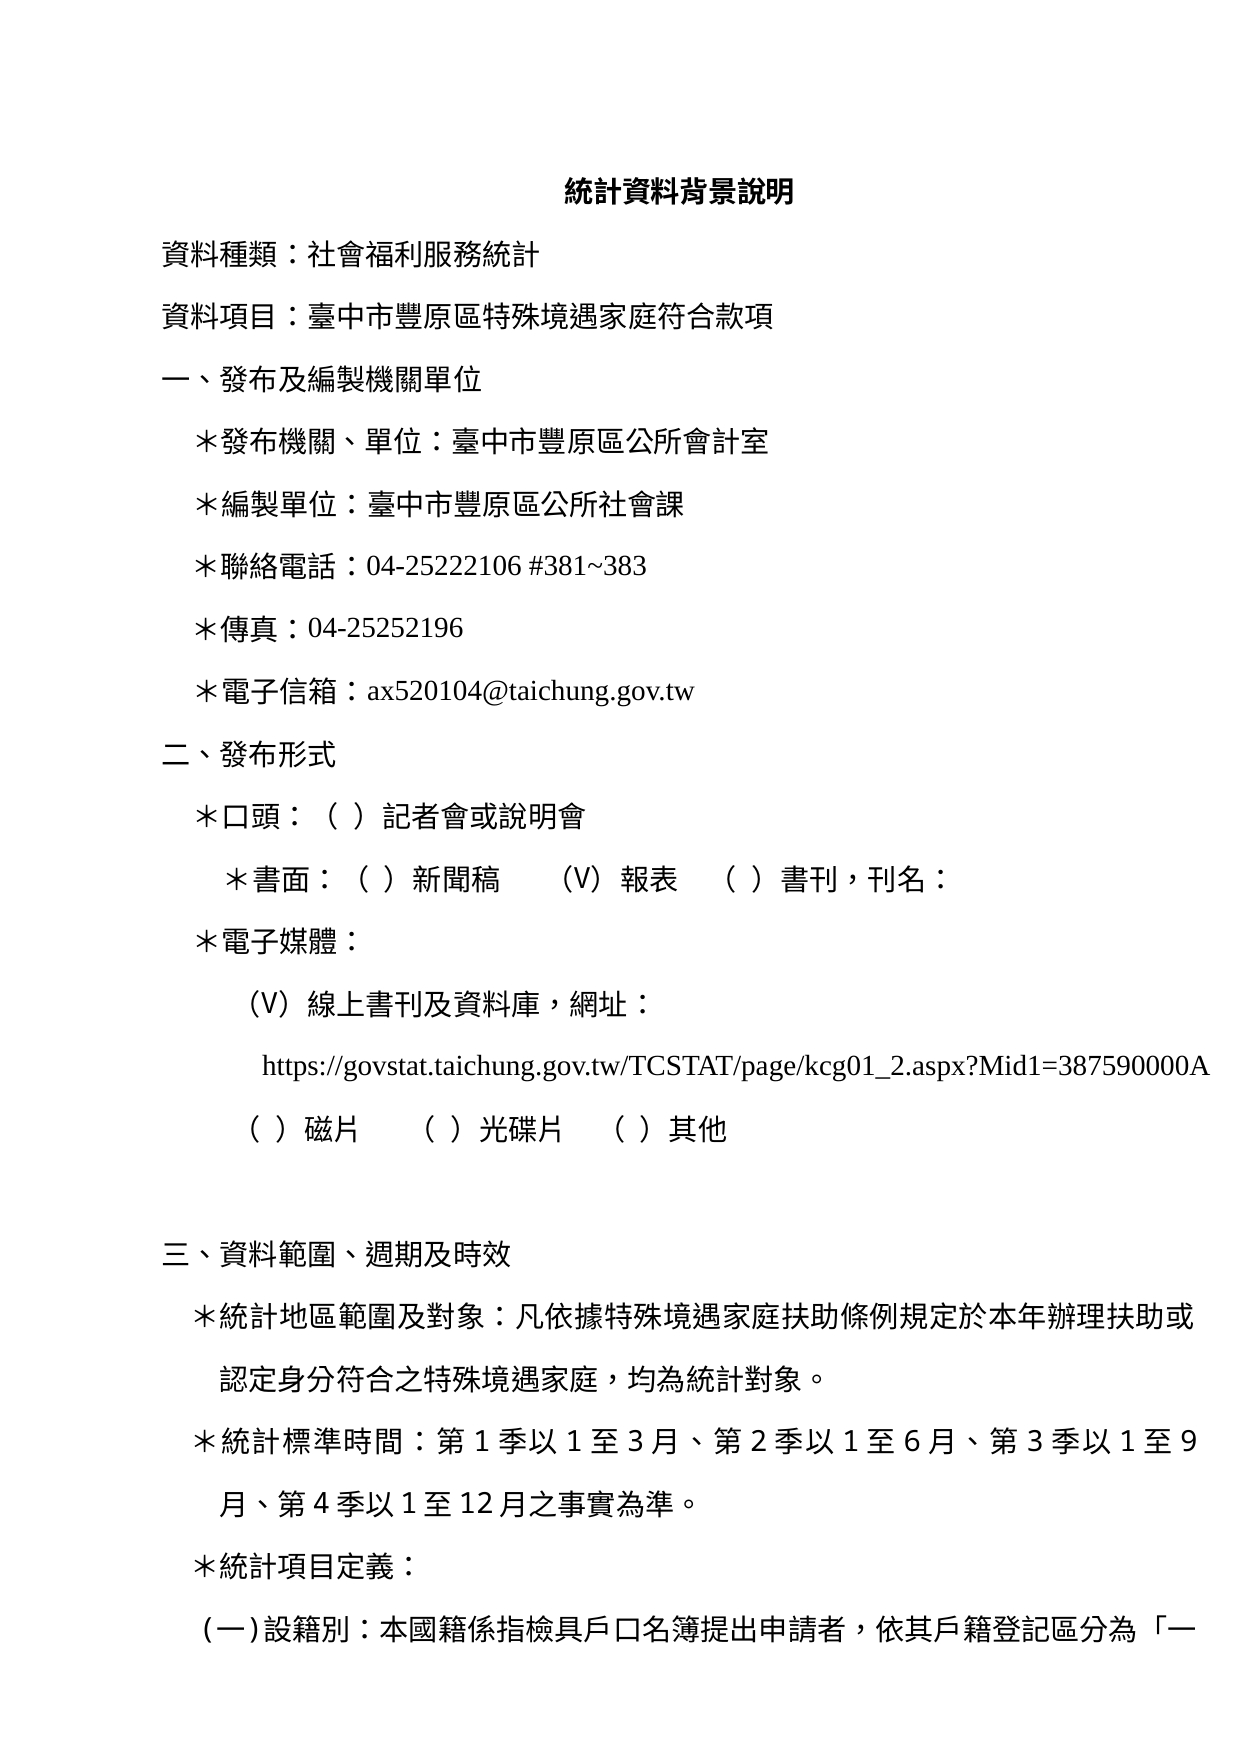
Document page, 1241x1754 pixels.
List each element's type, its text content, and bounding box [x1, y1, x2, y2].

table_header 統計資料背景說明 資料種類：社會福利服務統計 資料項目：臺中市豐原區特殊境遇家庭符合款項 一、發布及編製機關單位 ＊發布機關、單位：臺中市豐原區公所會計室 ＊編製單位：臺中市豐原區公所社會課 ＊聯絡電話：04-25222106 #381~383 ＊傳真：04-25252196 ＊電子信箱：ax520104@taichung.gov.tw 二、發布形式 口頭：（ ）記者會或說明會 書面：（ ）新聞稿 （V）報表 （ ）書刊，刊名： ＊電子媒體： （V）線上書刊及資料庫，網址： https://govstat.taichung.gov.tw/TCSTAT/page/kcg01_2.aspx?Mid1=387590000A （ ）磁片 （ ）光碟片 （ ）其他 三、資料範圍、週期及時效 ＊統計地區範圍及對象：凡依據特殊境遇家庭扶助條例規定於本年辦理扶助或認定身分符合之特殊境遇家庭，均為統計對象。 ＊統計標準時間：第1季以1至3月、第2季以1至6月、第3季以1至9月、第4季以1至12月之事實為準。 ＊統計項目定義： (一)設籍別：本國籍係指檢具戶口名簿提出申請者，依其戶籍登記區分為「一 [150, 148, 1209, 1648]
